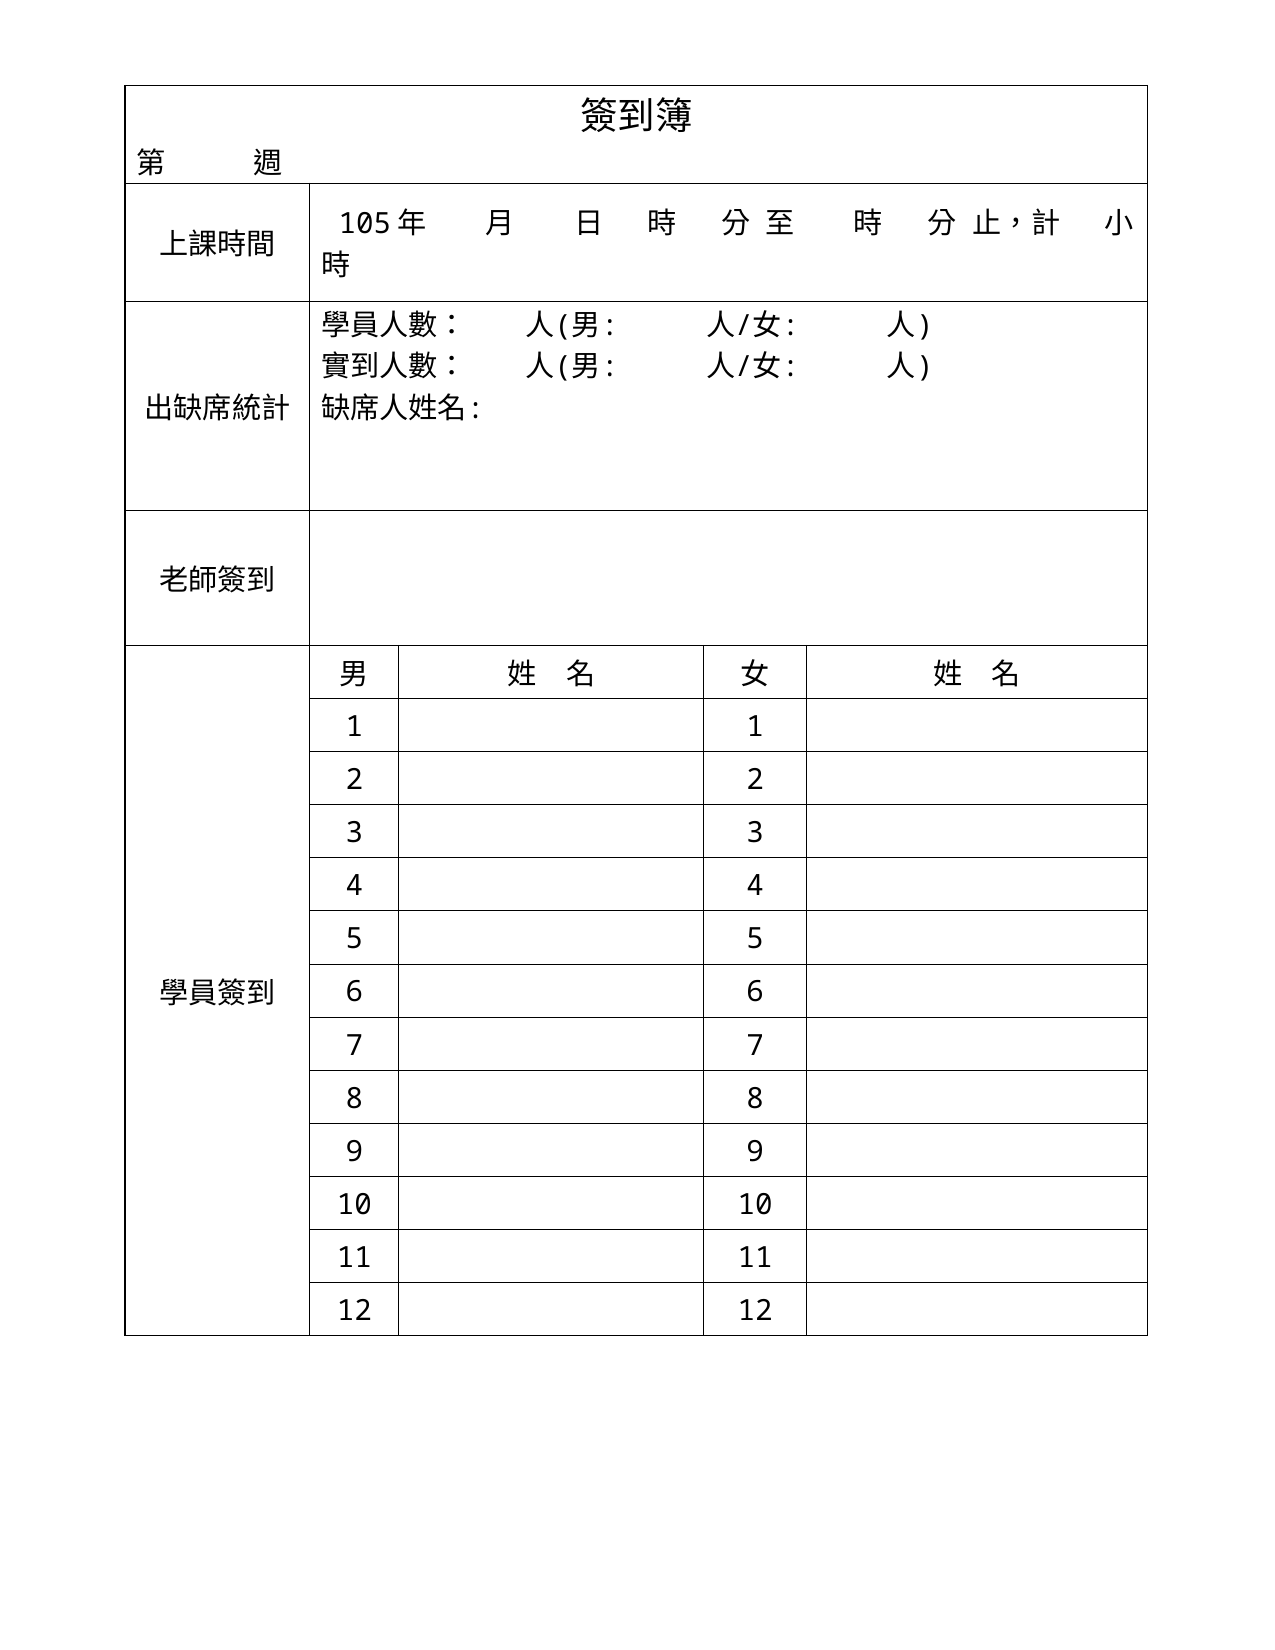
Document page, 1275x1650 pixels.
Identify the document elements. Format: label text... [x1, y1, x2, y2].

table_cell [399, 1283, 703, 1335]
table_cell 9 [310, 1124, 398, 1176]
table_cell 7 [310, 1018, 398, 1070]
table_cell 1 [704, 699, 806, 751]
table_cell [807, 1071, 1147, 1123]
table_cell 2 [704, 752, 806, 804]
table_cell [807, 858, 1147, 910]
table_cell 4 [704, 858, 806, 910]
table_cell [399, 699, 703, 751]
table_cell 老師簽到 [126, 511, 309, 645]
table_cell [807, 752, 1147, 804]
table_cell 6 [310, 965, 398, 1017]
table_cell [807, 1177, 1147, 1229]
table_cell 12 [704, 1283, 806, 1335]
table_cell 3 [704, 805, 806, 857]
table_cell [399, 1230, 703, 1282]
table_cell [399, 805, 703, 857]
table_cell 姓 名 [399, 646, 703, 698]
table_cell [399, 1018, 703, 1070]
table_cell [807, 1124, 1147, 1176]
table_cell 105年 月 日 時 分 至 時 分 止，計 小時 [310, 184, 1147, 301]
table_cell 學員人數： 人(男: 人/女: 人) 實到人數： 人(男: 人/女: 人) 缺席人姓名: [310, 302, 1147, 510]
table_cell [399, 1071, 703, 1123]
table_cell 11 [310, 1230, 398, 1282]
table_cell 12 [310, 1283, 398, 1335]
table_cell [807, 1283, 1147, 1335]
table_cell 9 [704, 1124, 806, 1176]
table_cell 10 [704, 1177, 806, 1229]
table_cell 出缺席統計 [126, 302, 309, 510]
table_cell [807, 1018, 1147, 1070]
table_cell [399, 858, 703, 910]
table_cell 5 [310, 911, 398, 963]
table_cell 學員簽到 [126, 646, 309, 1335]
table_cell 上課時間 [126, 184, 309, 301]
table_cell [399, 911, 703, 963]
table_cell 8 [310, 1071, 398, 1123]
table_cell 女 [704, 646, 806, 698]
table_cell [399, 965, 703, 1017]
table_cell [807, 911, 1147, 963]
table_cell 7 [704, 1018, 806, 1070]
table_cell [399, 1177, 703, 1229]
table_cell [310, 511, 1147, 645]
table_cell 2 [310, 752, 398, 804]
table_cell [807, 699, 1147, 751]
table_cell [807, 1230, 1147, 1282]
table_cell 10 [310, 1177, 398, 1229]
table_cell 姓 名 [807, 646, 1147, 698]
table_cell 6 [704, 965, 806, 1017]
table_cell [399, 1124, 703, 1176]
table_cell 11 [704, 1230, 806, 1282]
table_cell [399, 752, 703, 804]
table_cell [807, 805, 1147, 857]
table_cell [807, 965, 1147, 1017]
table_cell 4 [310, 858, 398, 910]
table_cell 3 [310, 805, 398, 857]
table_cell 8 [704, 1071, 806, 1123]
table_cell 1 [310, 699, 398, 751]
table_header 簽到簿 第 週 [126, 86, 1147, 182]
table_cell 5 [704, 911, 806, 963]
table_cell 男 [310, 646, 398, 698]
